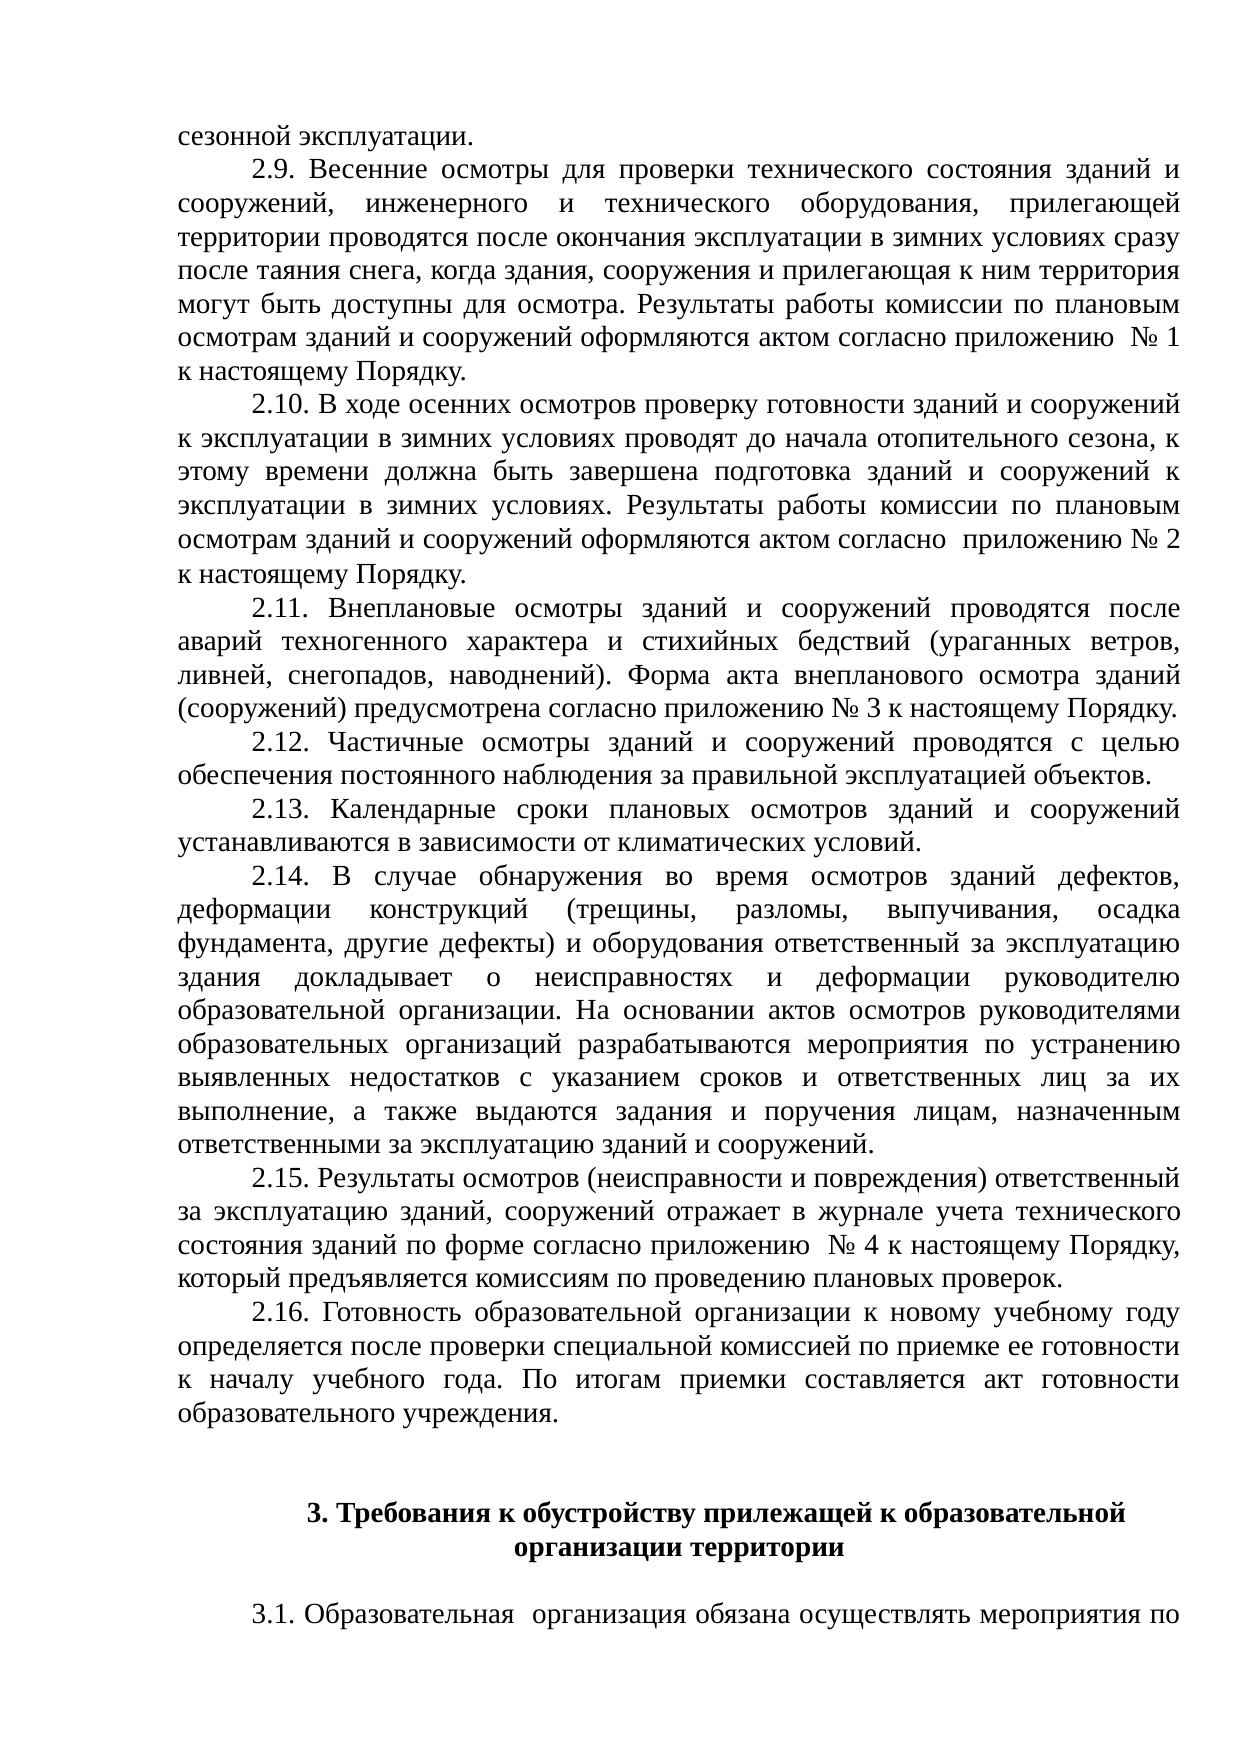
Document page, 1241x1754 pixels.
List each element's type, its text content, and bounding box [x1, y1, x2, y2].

text 3. Требования к обустройству прилежащей к образовательной организации территории [177, 1495, 1181, 1562]
text 2.14. В случае обнаружения во время осмотров зданий дефектов, деформации конструкций (трещины, разломы, выпучивания, осадка фундамента, другие дефекты) и оборудования ответственный за эксплуатацию здания докладывает о неисправностях и деформации руководителю образовательной организации. На основании актов осмотров руководителями образовательных организаций разрабатываются мероприятия по устранению выявленных недостатков с указанием сроков и ответственных лиц за их выполнение, а также выдаются задания и поручения лицам, назначенным ответственными за эксплуатацию зданий и сооружений. [177, 858, 1181, 1160]
text сезонной эксплуатации. [177, 118, 1181, 152]
text 2.11. Внеплановые осмотры зданий и сооружений проводятся после аварий техногенного характера и стихийных бедствий (ураганных ветров, ливней, снегопадов, наводнений). Форма акта внепланового осмотра зданий (сооружений) предусмотрена согласно приложению № 3 к настоящему Порядку. [177, 590, 1181, 724]
text 2.12. Частичные осмотры зданий и сооружений проводятся с целью обеспечения постоянного наблюдения за правильной эксплуатацией объектов. [177, 724, 1181, 791]
text 2.9. Весенние осмотры для проверки технического состояния зданий и сооружений, инженерного и технического оборудования, прилегающей территории проводятся после окончания эксплуатации в зимних условиях сразу после таяния снега, когда здания, сооружения и прилегающая к ним территория могут быть доступны для осмотра. Результаты работы комиссии по плановым осмотрам зданий и сооружений оформляются актом согласно приложению № 1 к настоящему Порядку. [177, 152, 1181, 386]
text 2.13. Календарные сроки плановых осмотров зданий и сооружений устанавливаются в зависимости от климатических условий. [177, 791, 1181, 858]
text 3.1. Образовательная организация обязана осуществлять мероприятия по [177, 1596, 1181, 1629]
text 2.10. В ходе осенних осмотров проверку готовности зданий и сооружений к эксплуатации в зимних условиях проводят до начала отопительного сезона, к этому времени должна быть завершена подготовка зданий и сооружений к эксплуатации в зимних условиях. Результаты работы комиссии по плановым осмотрам зданий и сооружений оформляются актом согласно приложению № 2 к настоящему Порядку. [177, 386, 1181, 590]
text 2.15. Результаты осмотров (неисправности и повреждения) ответственный за эксплуатацию зданий, сооружений отражает в журнале учета технического состояния зданий по форме согласно приложению № 4 к настоящему Порядку, который предъявляется комиссиям по проведению плановых проверок. [177, 1160, 1181, 1294]
text 2.16. Готовность образовательной организации к новому учебному году определяется после проверки специальной комиссией по приемке ее готовности к началу учебного года. По итогам приемки составляется акт готовности образовательного учреждения. [177, 1294, 1181, 1428]
